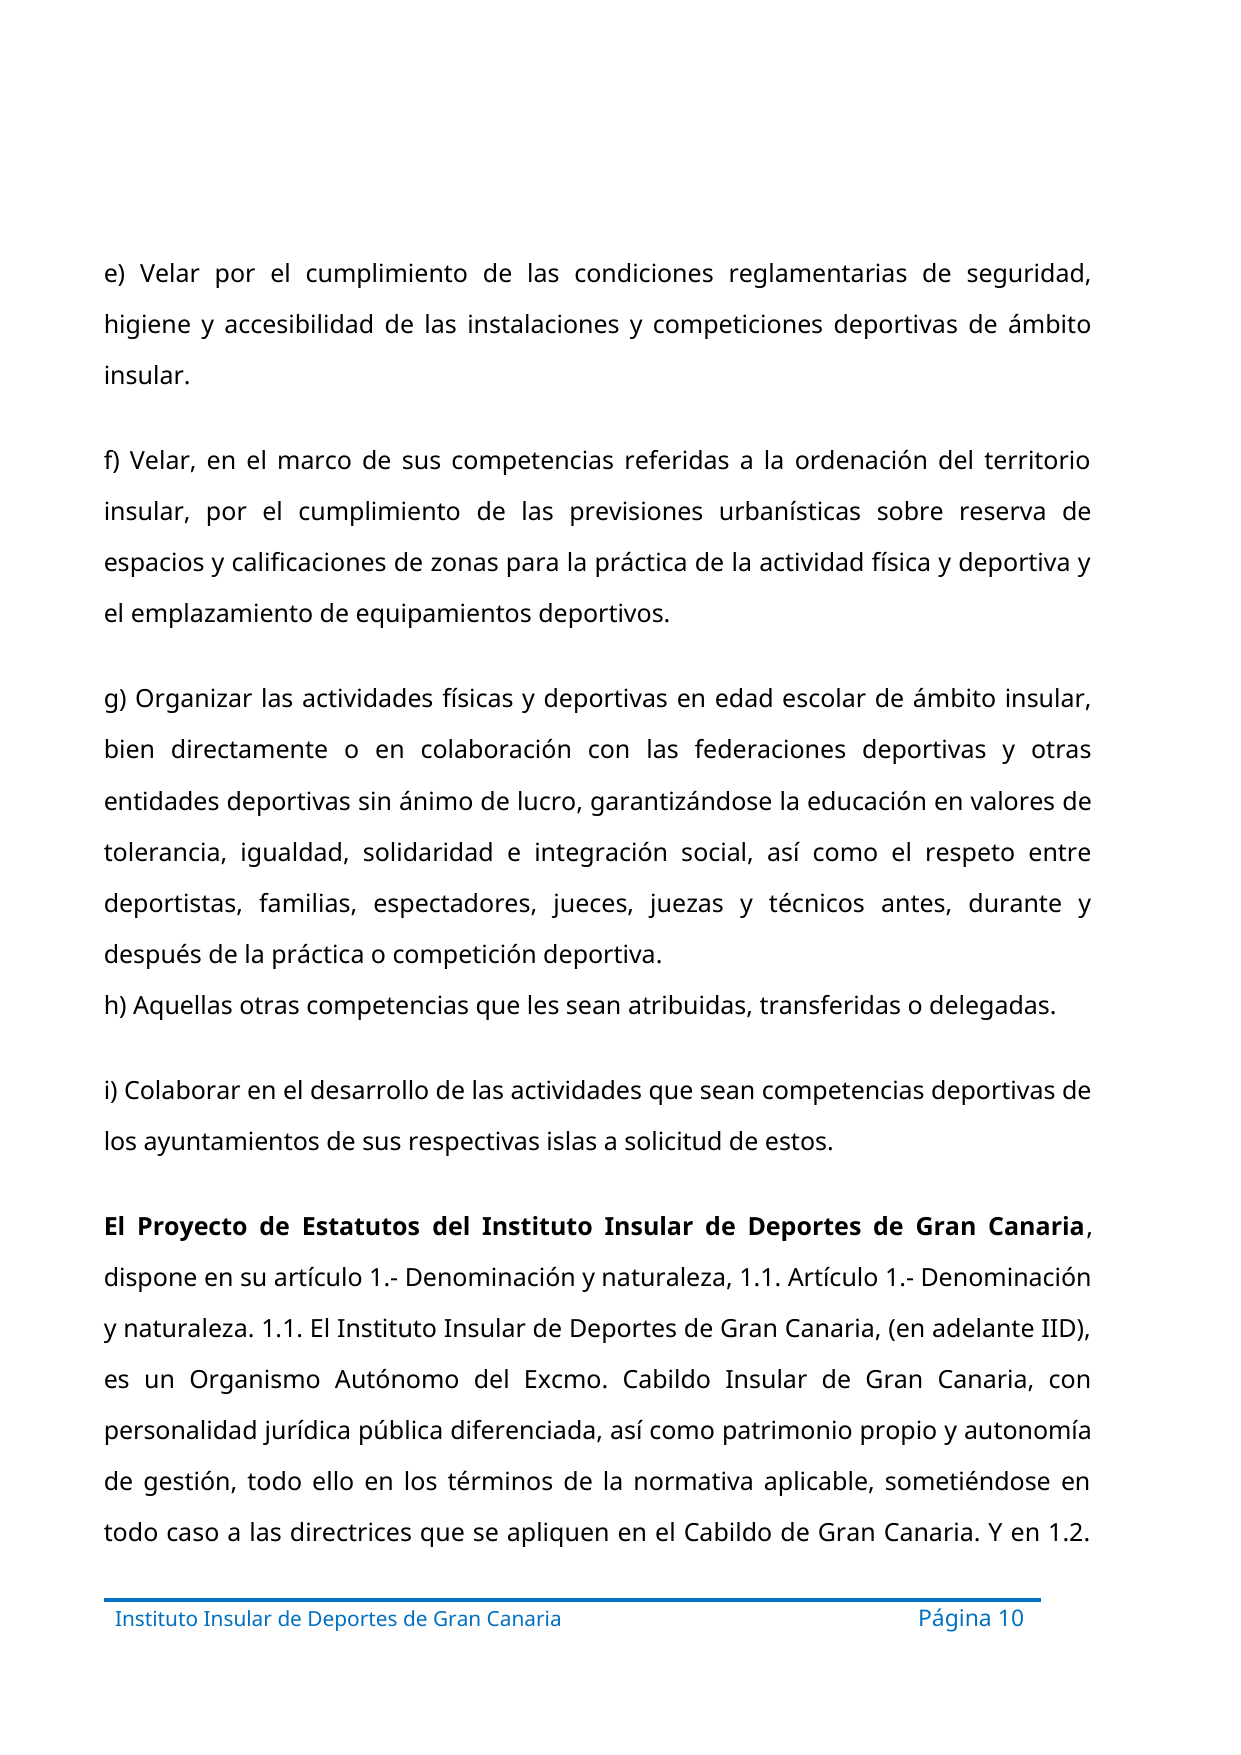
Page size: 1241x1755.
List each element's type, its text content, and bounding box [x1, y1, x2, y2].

text El Proyecto de Estatutos del Instituto Insular de Deportes de Gran Canaria, dispone en su artículo 1.- Denominación y naturaleza, 1.1. Artículo 1.- Denominación y naturaleza. 1.1. El Instituto Insular de Deportes de Gran Canaria, (en adelante IID), es un Organismo Autónomo del Excmo. Cabildo Insular de Gran Canaria, con personalidad jurídica pública diferenciada, así como patrimonio propio y autonomía de gestión, todo ello en los términos de la normativa aplicable, sometiéndose en todo caso a las directrices que se apliquen en el Cabildo de Gran Canaria. Y en 1.2. [103, 1208, 1093, 1549]
text f) Velar, en el marco de sus competencias referidas a la ordenación del territorio insular, por el cumplimiento de las previsiones urbanísticas sobre reserva de espacios y calificaciones de zonas para la práctica de la actividad física y deportiva y el emplazamiento de equipamientos deportivos. [103, 443, 1093, 630]
text i) Colaborar en el desarrollo de las actividades que sean competencias deportivas de los ayuntamientos de sus respectivas islas a solicitud de estos. [103, 1072, 1093, 1157]
text g) Organizar las actividades físicas y deportivas en edad escolar de ámbito insular, bien directamente o en colaboración con las federaciones deportivas y otras entidades deportivas sin ánimo de lucro, garantizándose la educación en valores de tolerancia, igualdad, solidaridad e integración social, así como el respeto entre deportistas, familias, espectadores, jueces, juezas y técnicos antes, durante y después de la práctica o competición deportiva. [103, 681, 1093, 970]
text e) Velar por el cumplimiento de las condiciones reglamentarias de seguridad, higiene y accesibilidad de las instalaciones y competiciones deportivas de ámbito insular. [103, 256, 1093, 392]
text h) Aquellas otras competencias que les sean atribuidas, transferidas o delegadas. [103, 987, 1093, 1021]
